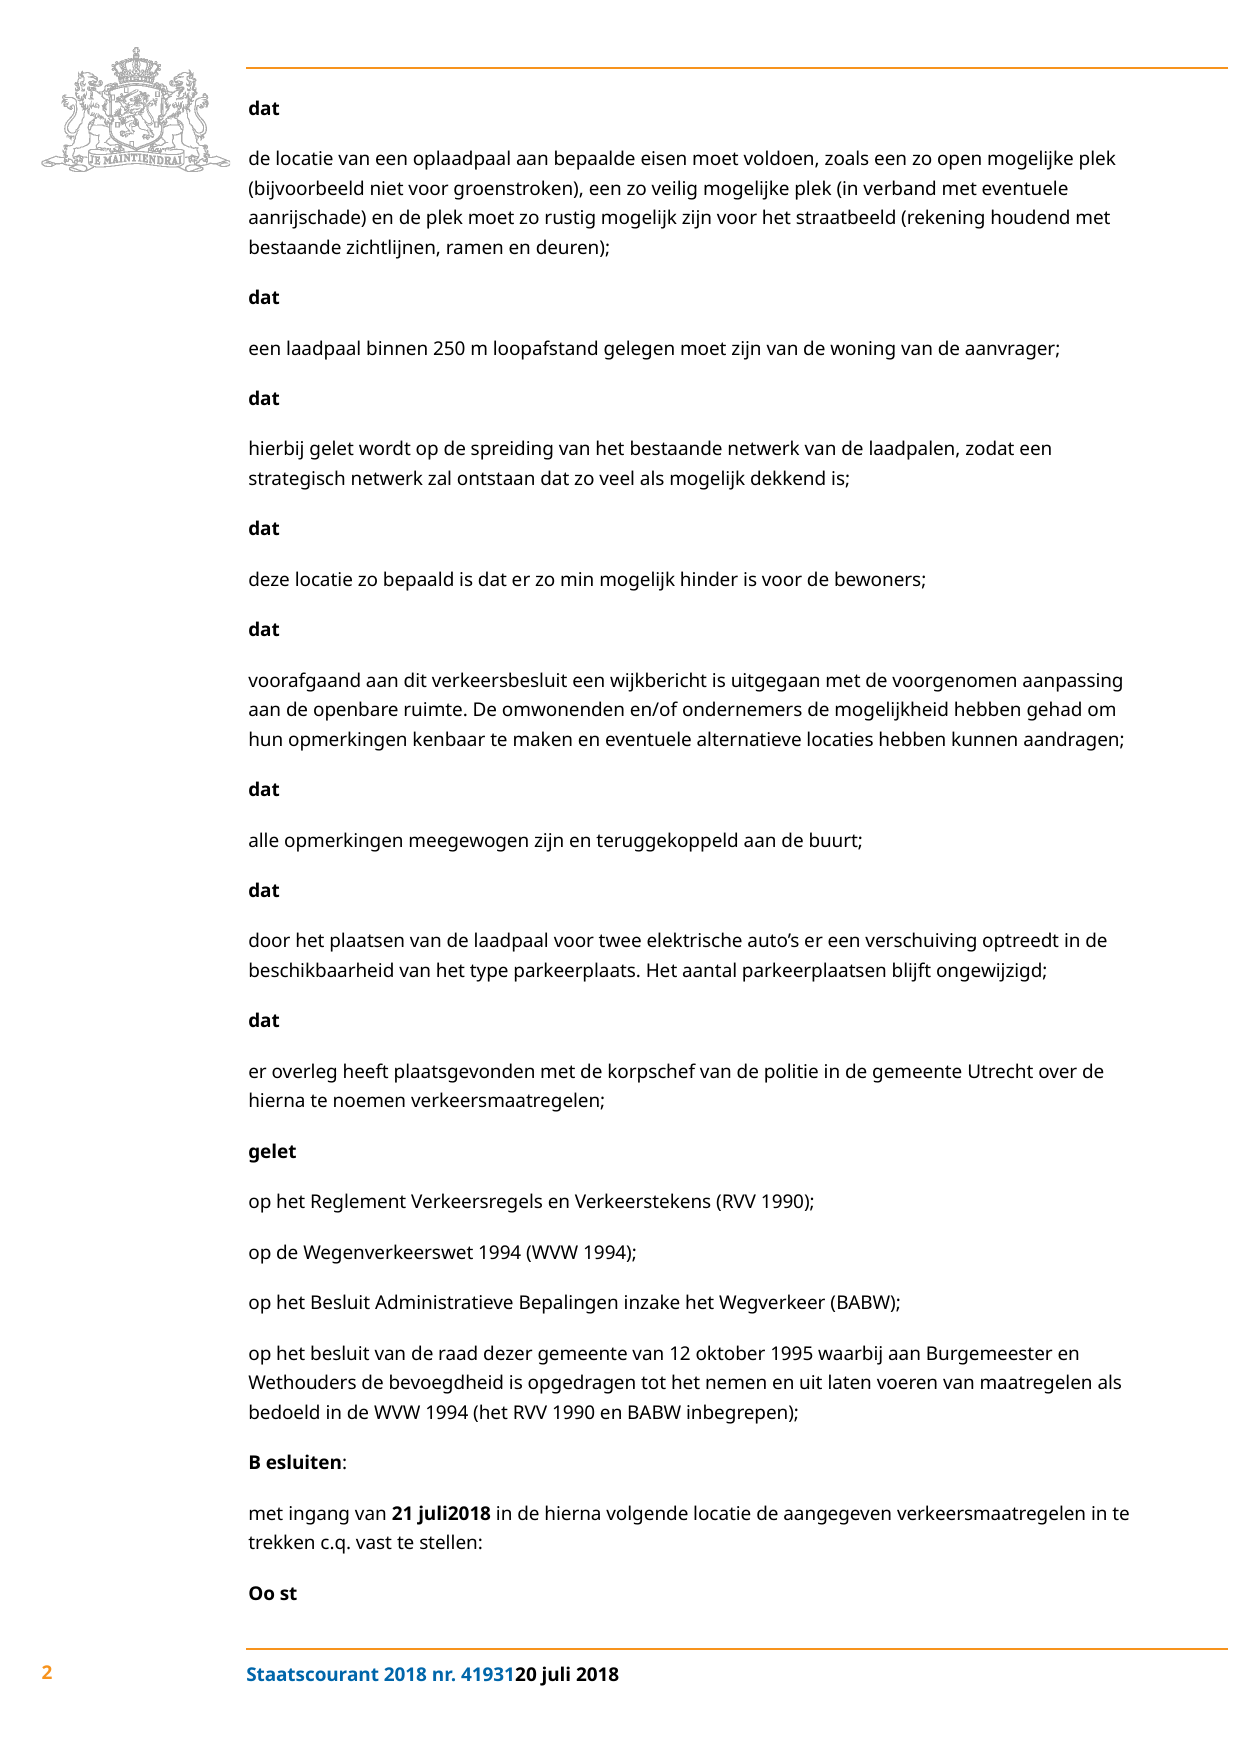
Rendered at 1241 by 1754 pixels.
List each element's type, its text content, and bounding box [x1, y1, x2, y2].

text dat [248, 385, 1152, 411]
text op het Besluit Administratieve Bepalingen inzake het Wegverkeer (BABW); [248, 1289, 1152, 1315]
text dat [248, 616, 1152, 642]
text de locatie van een oplaadpaal aan bepaalde eisen moet voldoen, zoals een zo open mogelijke plek (bijvoorbeeld niet voor groenstroken), een zo veilig mogelijke plek (in verband met eventuele aanrijschade) en de plek moet zo rustig mogelijk zijn voor het straatbeeld (rekening houdend met bestaande zichtlijnen, ramen en deuren); [248, 145, 1152, 260]
text dat [248, 776, 1152, 802]
text een laadpaal binnen 250 m loopafstand gelegen moet zijn van de woning van de aanvrager; [248, 335, 1152, 361]
text dat [248, 95, 1152, 121]
text dat [248, 877, 1152, 903]
text deze locatie zo bepaald is dat er zo min mogelijk hinder is voor de bewoners; [248, 566, 1152, 592]
text op het Reglement Verkeersregels en Verkeerstekens (RVV 1990); [248, 1188, 1152, 1214]
text hierbij gelet wordt op de spreiding van het bestaande netwerk van de laadpalen, zodat een strategisch netwerk zal ontstaan dat zo veel als mogelijk dekkend is; [248, 436, 1152, 491]
text er overleg heeft plaatsgevonden met de korpschef van de politie in de gemeente Utrecht over de hierna te noemen verkeersmaatregelen; [248, 1058, 1152, 1113]
text Oo st [248, 1580, 1152, 1606]
text op het besluit van de raad dezer gemeente van 12 oktober 1995 waarbij aan Burgemeester en Wethouders de bevoegdheid is opgedragen tot het nemen en uit laten voeren van maatregelen als bedoeld in de WVW 1994 (het RVV 1990 en BABW inbegrepen); [248, 1340, 1152, 1425]
text dat [248, 284, 1152, 310]
text op de Wegenverkeerswet 1994 (WVW 1994); [248, 1239, 1152, 1265]
text B esluiten: [248, 1449, 1152, 1475]
text met ingang van 21 juli2018 in de hierna volgende locatie de aangegeven verkeersmaatregelen in te trekken c.q. vast te stellen: [248, 1500, 1152, 1555]
text alle opmerkingen meegewogen zijn en teruggekoppeld aan de buurt; [248, 827, 1152, 853]
text door het plaatsen van de laadpaal voor twee elektrische auto’s er een verschuiving optreedt in de beschikbaarheid van het type parkeerplaats. Het aantal parkeerplaatsen blijft ongewijzigd; [248, 928, 1152, 983]
text dat [248, 516, 1152, 541]
text gelet [248, 1138, 1152, 1164]
text voorafgaand aan dit verkeersbesluit een wijkbericht is uitgegaan met de voorgenomen aanpassing aan de openbare ruimte. De omwonenden en/of ondernemers de mogelijkheid hebben gehad om hun opmerkingen kenbaar te maken en eventuele alternatieve locaties hebben kunnen aandragen; [248, 667, 1152, 752]
text dat [248, 1008, 1152, 1033]
picture [41, 47, 231, 172]
